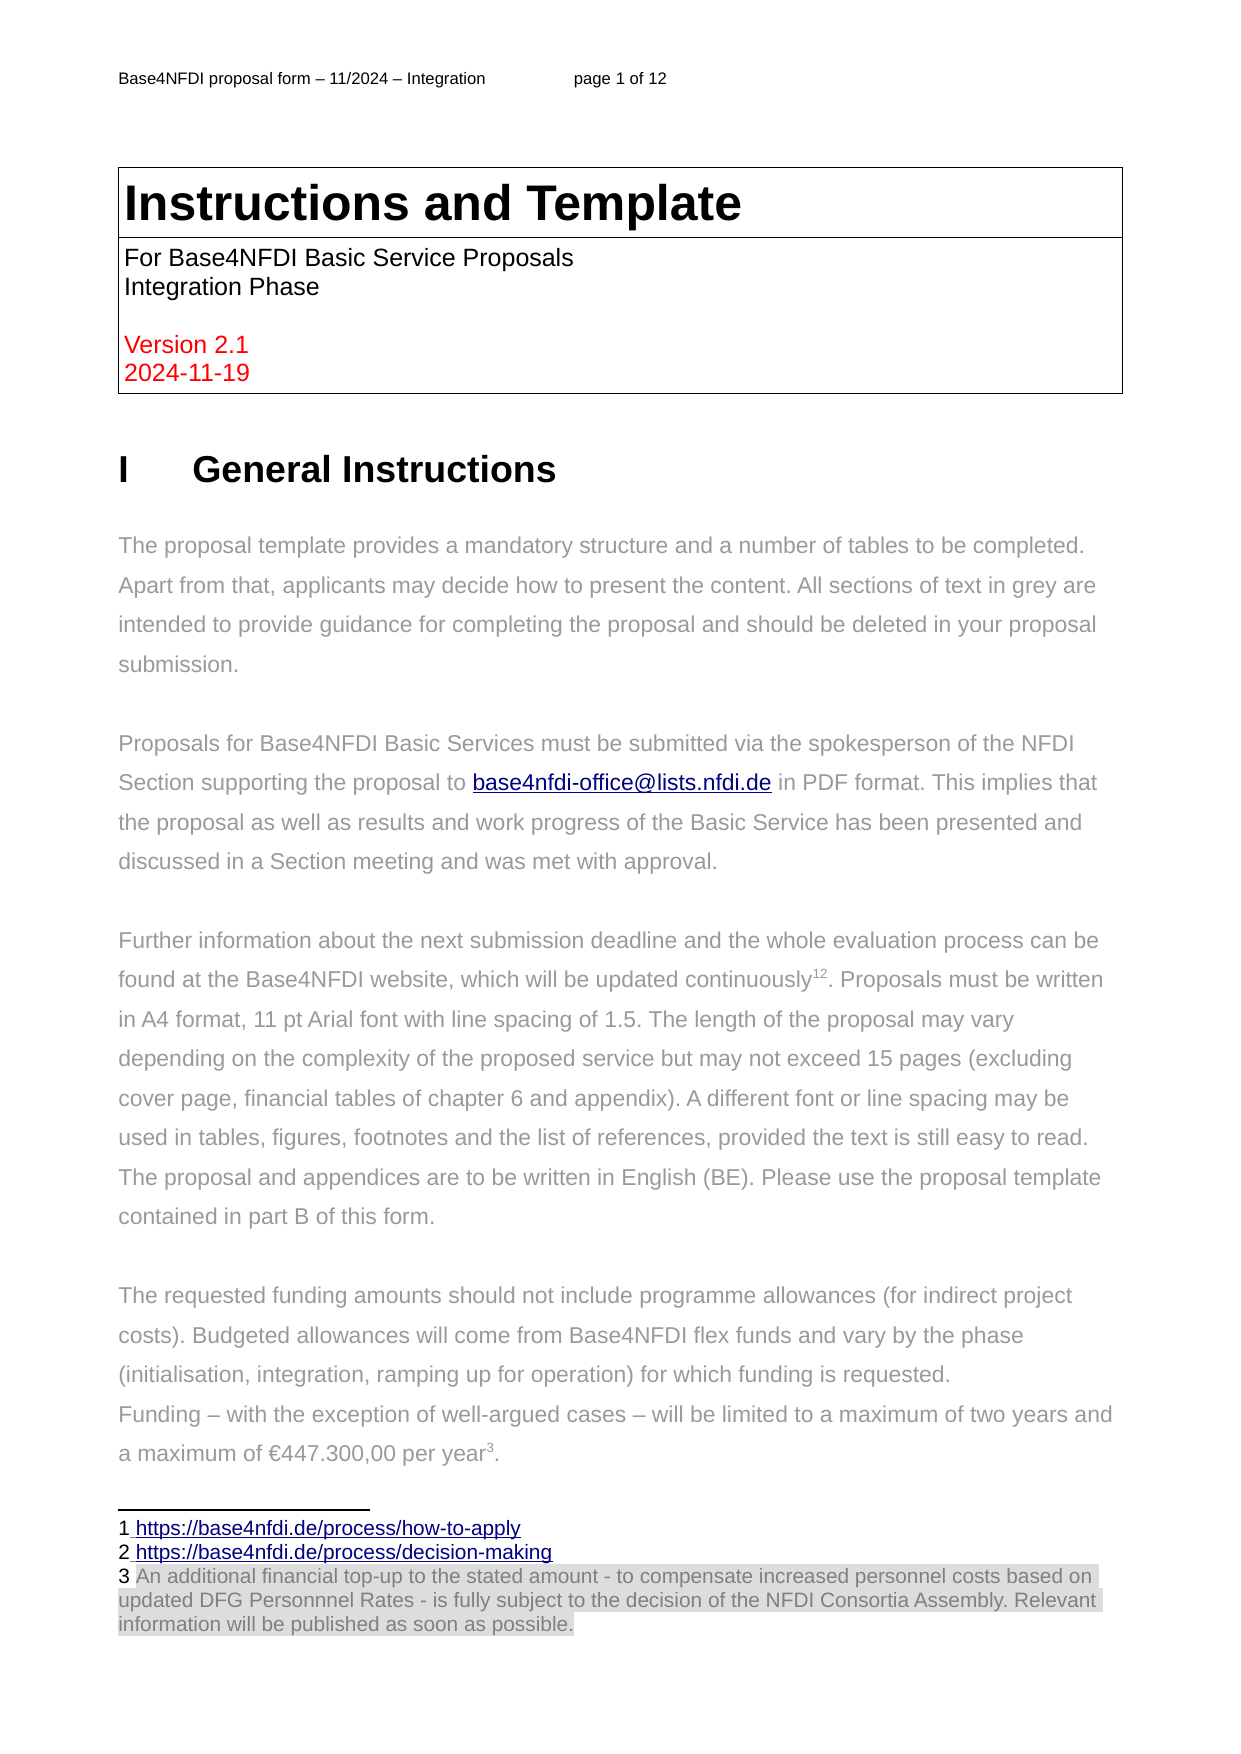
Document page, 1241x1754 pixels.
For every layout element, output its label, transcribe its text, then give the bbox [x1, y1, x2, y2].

text Further information about the next submission deadline and the whole evaluation process can be found at the Base4NFDI website, which will be updated continuously. Proposals must be written in A4 format, 11 pt Arial font with line spacing of 1.5. The length of the proposal may vary depending on the complexity of the proposed service but may not exceed 15 pages (excluding cover page, financial tables of chapter 6 and appendix). A different font or line spacing may be used in tables, figures, footnotes and the list of references, provided the text is still easy to read. The proposal and appendices are to be written in English (BE). Please use the proposal template contained in part B of this form. [118, 927, 1122, 1229]
table_header Instructions and Template [119, 168, 1122, 237]
text The proposal template provides a mandatory structure and a number of tables to be completed. Apart from that, applicants may decide how to present the content. All sections of text in grey are intended to provide guidance for completing the proposal and should be deleted in your proposal submission. [118, 532, 1122, 677]
text https://base4nfdi.de/process/decision-making [118, 1540, 1122, 1564]
text Funding – with the exception of well-argued cases – will be limited to a maximum of two years and a maximum of €447.300,00 per year. [118, 1401, 1122, 1466]
subtitle General Instructions [118, 448, 1122, 491]
text The requested funding amounts should not include programme allowances (for indirect project costs). Budgeted allowances will come from Base4NFDI flex funds and vary by the phase (initialisation, integration, ramping up for operation) for which funding is requested. [118, 1282, 1122, 1387]
text An additional financial top-up to the stated amount - to compensate increased personnel costs based on updated DFG Personnnel Rates - is fully subject to the decision of the NFDI Consortia Assembly. Relevant information will be published as soon as possible. [118, 1564, 1122, 1636]
text https://base4nfdi.de/process/how-to-apply [118, 1516, 1122, 1540]
table_cell For Base4NFDI Basic Service Proposals Integration Phase Version 2.1 2024-11-19 [119, 238, 1122, 393]
text Proposals for Base4NFDI Basic Services must be submitted via the spokesperson of the NFDI Section supporting the proposal to base4nfdi-office@lists.nfdi.de in PDF format. This implies that the proposal as well as results and work progress of the Basic Service has been presented and discussed in a Section meeting and was met with approval. [118, 729, 1122, 874]
